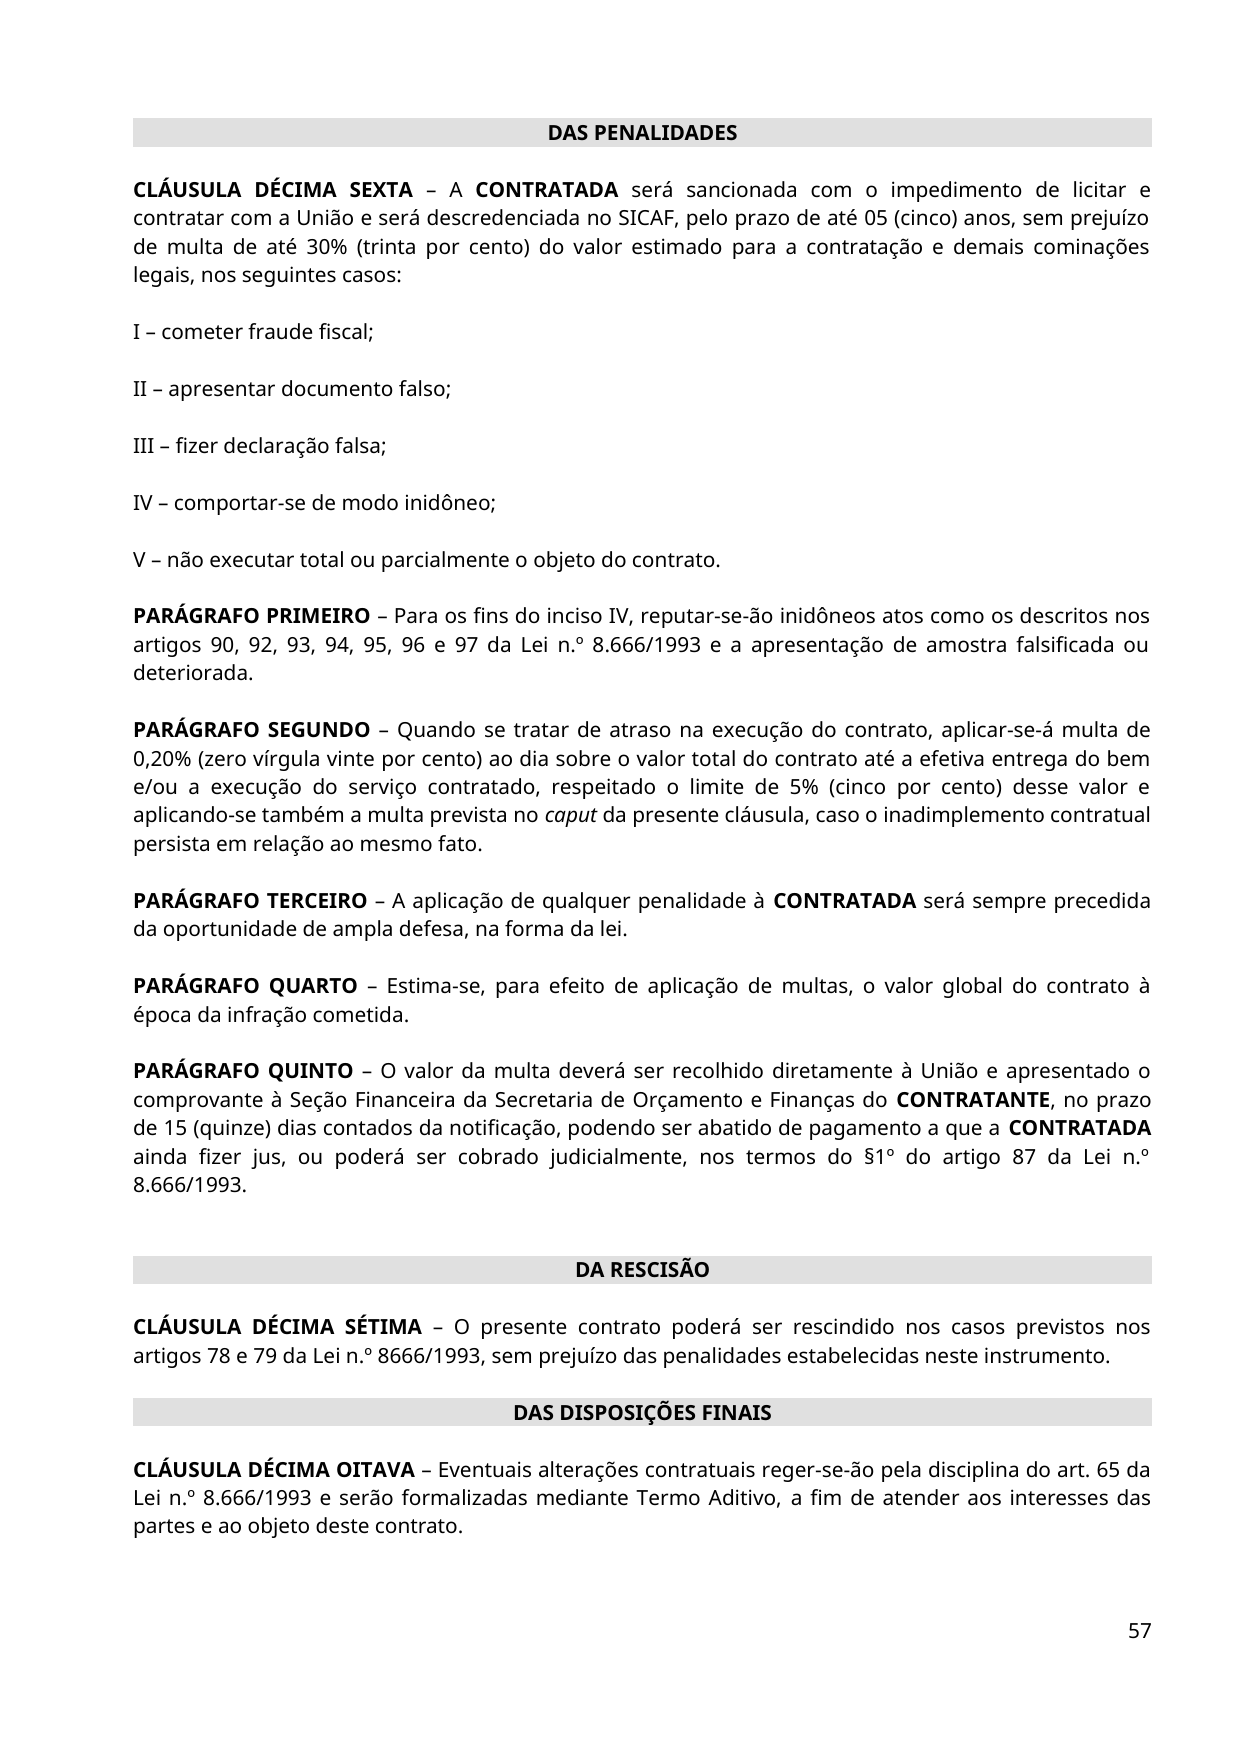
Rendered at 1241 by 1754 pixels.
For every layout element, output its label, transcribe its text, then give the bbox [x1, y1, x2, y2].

text CLÁUSULA DÉCIMA OITAVA – Eventuais alterações contratuais reger-se-ão pela disciplina do art. 65 da Lei n.º 8.666/1993 e serão formalizadas mediante Termo Aditivo, a fim de atender aos interesses das partes e ao objeto deste contrato. [133, 1455, 1152, 1540]
text CLÁUSULA DÉCIMA SÉTIMA – O presente contrato poderá ser rescindido nos casos previstos nos artigos 78 e 79 da Lei n.º 8666/1993, sem prejuízo das penalidades estabelecidas neste instrumento. [133, 1312, 1152, 1369]
text PARÁGRAFO PRIMEIRO – Para os fins do inciso IV, reputar-se-ão inidôneos atos como os descritos nos artigos 90, 92, 93, 94, 95, 96 e 97 da Lei n.º 8.666/1993 e a apresentação de amostra falsificada ou deteriorada. [133, 602, 1152, 687]
text IV – comportar-se de modo inidôneo; [133, 488, 1152, 516]
text I – cometer fraude fiscal; [133, 317, 1152, 346]
text PARÁGRAFO SEGUNDO – Quando se tratar de atraso na execução do contrato, aplicar-se-á multa de 0,20% (zero vírgula vinte por cento) ao dia sobre o valor total do contrato até a efetiva entrega do bem e/ou a execução do serviço contratado, respeitado o limite de 5% (cinco por cento) desse valor e aplicando-se também a multa prevista no caput da presente cláusula, caso o inadimplemento contratual persista em relação ao mesmo fato. [133, 715, 1152, 857]
text CLÁUSULA DÉCIMA SEXTA – A CONTRATADA será sancionada com o impedimento de licitar e contratar com a União e será descredenciada no SICAF, pelo prazo de até 05 (cinco) anos, sem prejuízo de multa de até 30% (trinta por cento) do valor estimado para a contratação e demais cominações legais, nos seguintes casos: [133, 175, 1152, 289]
text DA RESCISÃO [133, 1256, 1152, 1284]
text III – fizer declaração falsa; [133, 431, 1152, 459]
text PARÁGRAFO TERCEIRO – A aplicação de qualquer penalidade à CONTRATADA será sempre precedida da oportunidade de ampla defesa, na forma da lei. [133, 886, 1152, 943]
text DAS DISPOSIÇÕES FINAIS [133, 1398, 1152, 1426]
text II – apresentar documento falso; [133, 374, 1152, 402]
text PARÁGRAFO QUARTO – Estima-se, para efeito de aplicação de multas, o valor global do contrato à época da infração cometida. [133, 971, 1152, 1028]
text DAS PENALIDADES [133, 118, 1152, 147]
text V – não executar total ou parcialmente o objeto do contrato. [133, 545, 1152, 573]
text PARÁGRAFO QUINTO – O valor da multa deverá ser recolhido diretamente à União e apresentado o comprovante à Seção Financeira da Secretaria de Orçamento e Finanças do CONTRATANTE, no prazo de 15 (quinze) dias contados da notificação, podendo ser abatido de pagamento a que a CONTRATADA ainda fizer jus, ou poderá ser cobrado judicialmente, nos termos do §1º do artigo 87 da Lei n.º 8.666/1993. [133, 1057, 1152, 1199]
